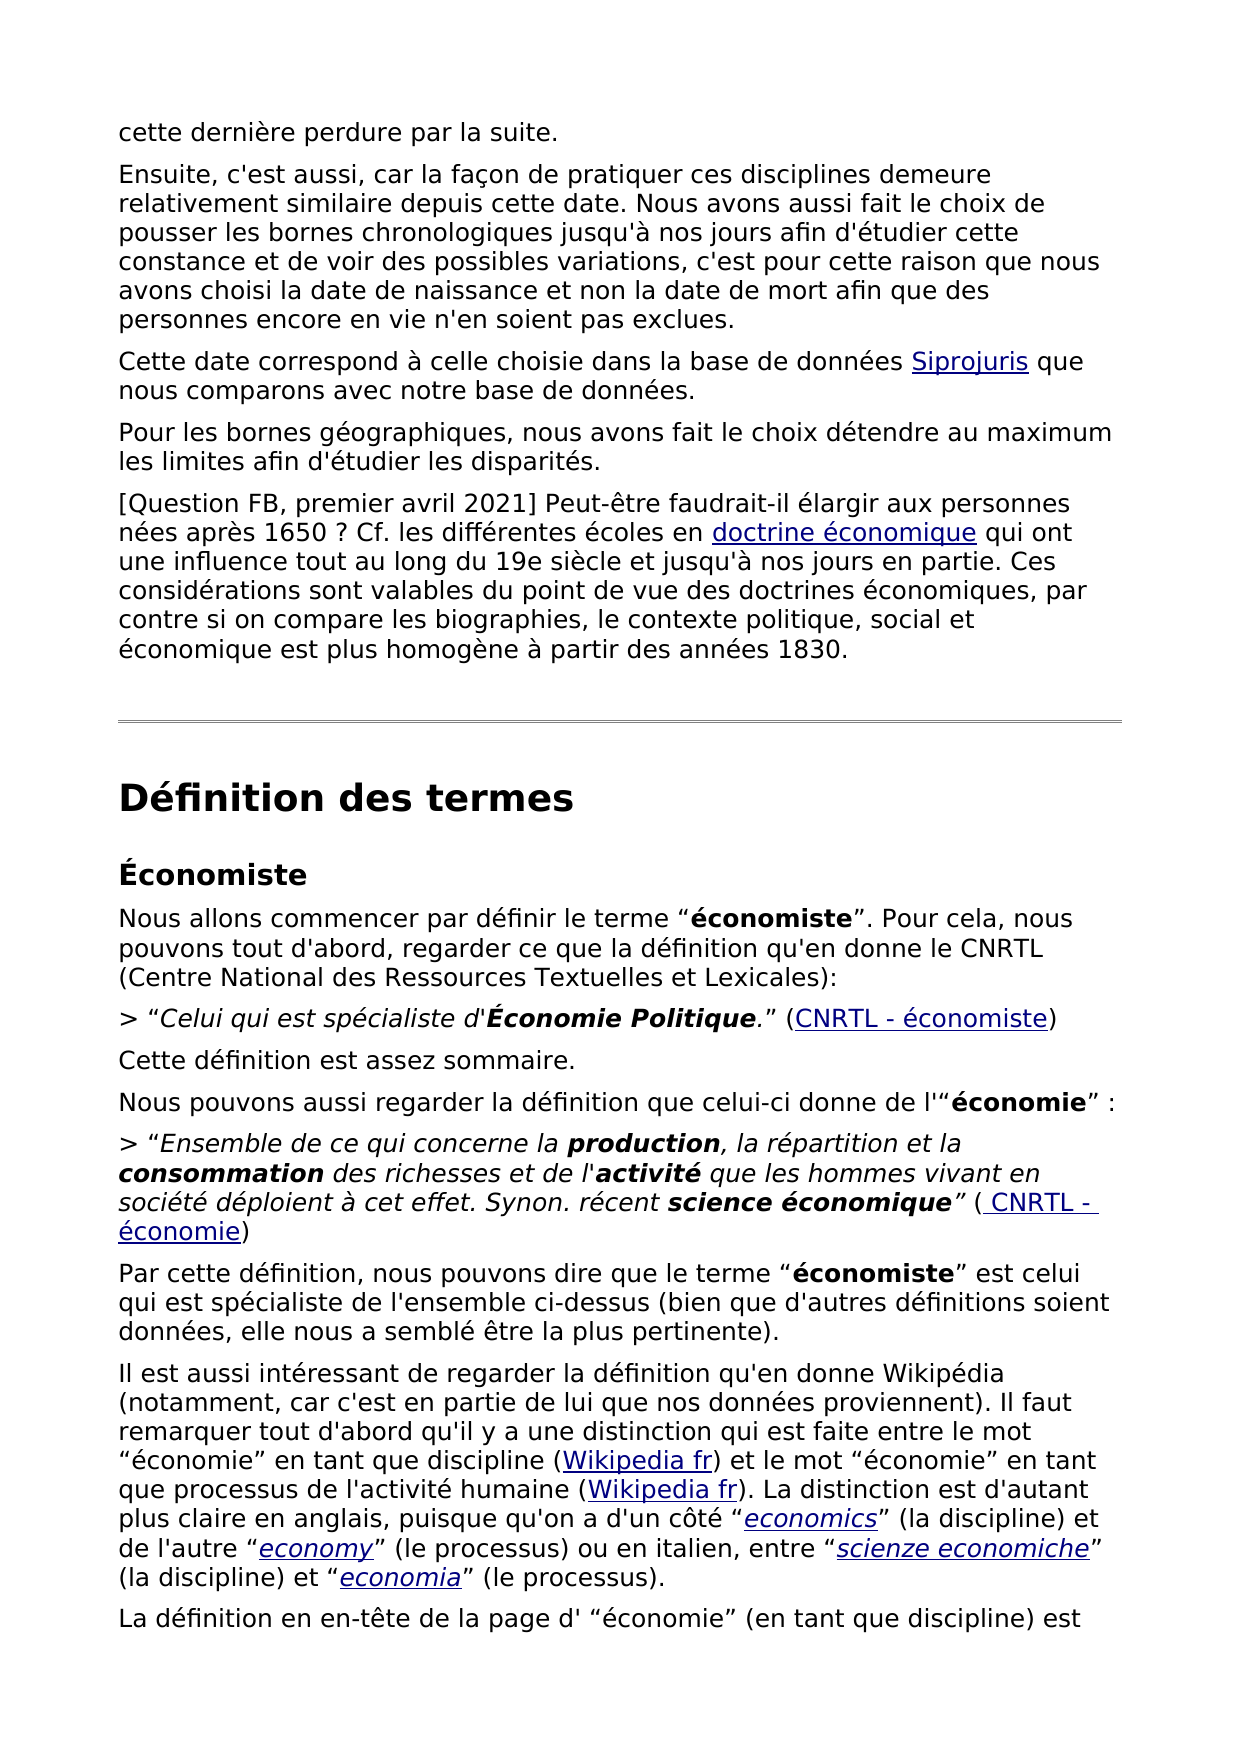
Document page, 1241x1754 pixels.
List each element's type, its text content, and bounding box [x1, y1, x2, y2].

text Nous allons commencer par définir le terme “économiste”. Pour cela, nous pouvons tout d'abord, regarder ce que la définition qu'en donne le CNRTL (Centre National des Ressources Textuelles et Lexicales): [118, 904, 1122, 992]
text Cette définition est assez sommaire. [118, 1046, 1122, 1075]
text > “Ensemble de ce qui concerne la production, la répartition et la consommation des richesses et de l'activité que les hommes vivant en société déploient à cet effet. Synon. récent science économique” ( CNRTL - économie) [118, 1129, 1122, 1246]
text [Question FB, premier avril 2021] Peut-être faudrait-il élargir aux personnes nées après 1650 ? Cf. les différentes écoles en doctrine économique qui ont une influence tout au long du 19e siècle et jusqu'à nos jours en partie. Ces considérations sont valables du point de vue des doctrines économiques, par contre si on compare les biographies, le contexte politique, social et économique est plus homogène à partir des années 1830. [118, 489, 1122, 693]
text Par cette définition, nous pouvons dire que le terme “économiste” est celui qui est spécialiste de l'ensemble ci-dessus (bien que d'autres définitions soient données, elle nous a semblé être la plus pertinente). [118, 1259, 1122, 1346]
text Cette date correspond à celle choisie dans la base de données Siprojuris que nous comparons avec notre base de données. [118, 347, 1122, 406]
text La définition en en-tête de la page d' “économie” (en tant que discipline) est [118, 1604, 1122, 1634]
subtitle Définition des termes [118, 777, 1122, 821]
text Pour les bornes géographiques, nous avons fait le choix détendre au maximum les limites afin d'étudier les disparités. [118, 418, 1122, 476]
text Nous pouvons aussi regarder la définition que celui-ci donne de l'“économie” : [118, 1088, 1122, 1117]
text cette dernière perdure par la suite. [118, 118, 1122, 147]
text Ensuite, c'est aussi, car la façon de pratiquer ces disciplines demeure relativement similaire depuis cette date. Nous avons aussi fait le choix de pousser les bornes chronologiques jusqu'à nos jours afin d'étudier cette constance et de voir des possibles variations, c'est pour cette raison que nous avons choisi la date de naissance et non la date de mort afin que des personnes encore en vie n'en soient pas exclues. [118, 160, 1122, 335]
subtitle Économiste [118, 858, 1122, 892]
text > “Celui qui est spécialiste d'Économie Politique.” (CNRTL - économiste) [118, 1004, 1122, 1034]
text Il est aussi intéressant de regarder la définition qu'en donne Wikipédia (notamment, car c'est en partie de lui que nos données proviennent). Il faut remarquer tout d'abord qu'il y a une distinction qui est faite entre le mot “économie” en tant que discipline (Wikipedia fr) et le mot “économie” en tant que processus de l'activité humaine (Wikipedia fr). La distinction est d'autant plus claire en anglais, puisque qu'on a d'un côté “economics” (la discipline) et de l'autre “economy” (le processus) ou en italien, entre “scienze economiche” (la discipline) et “economia” (le processus). [118, 1359, 1122, 1592]
